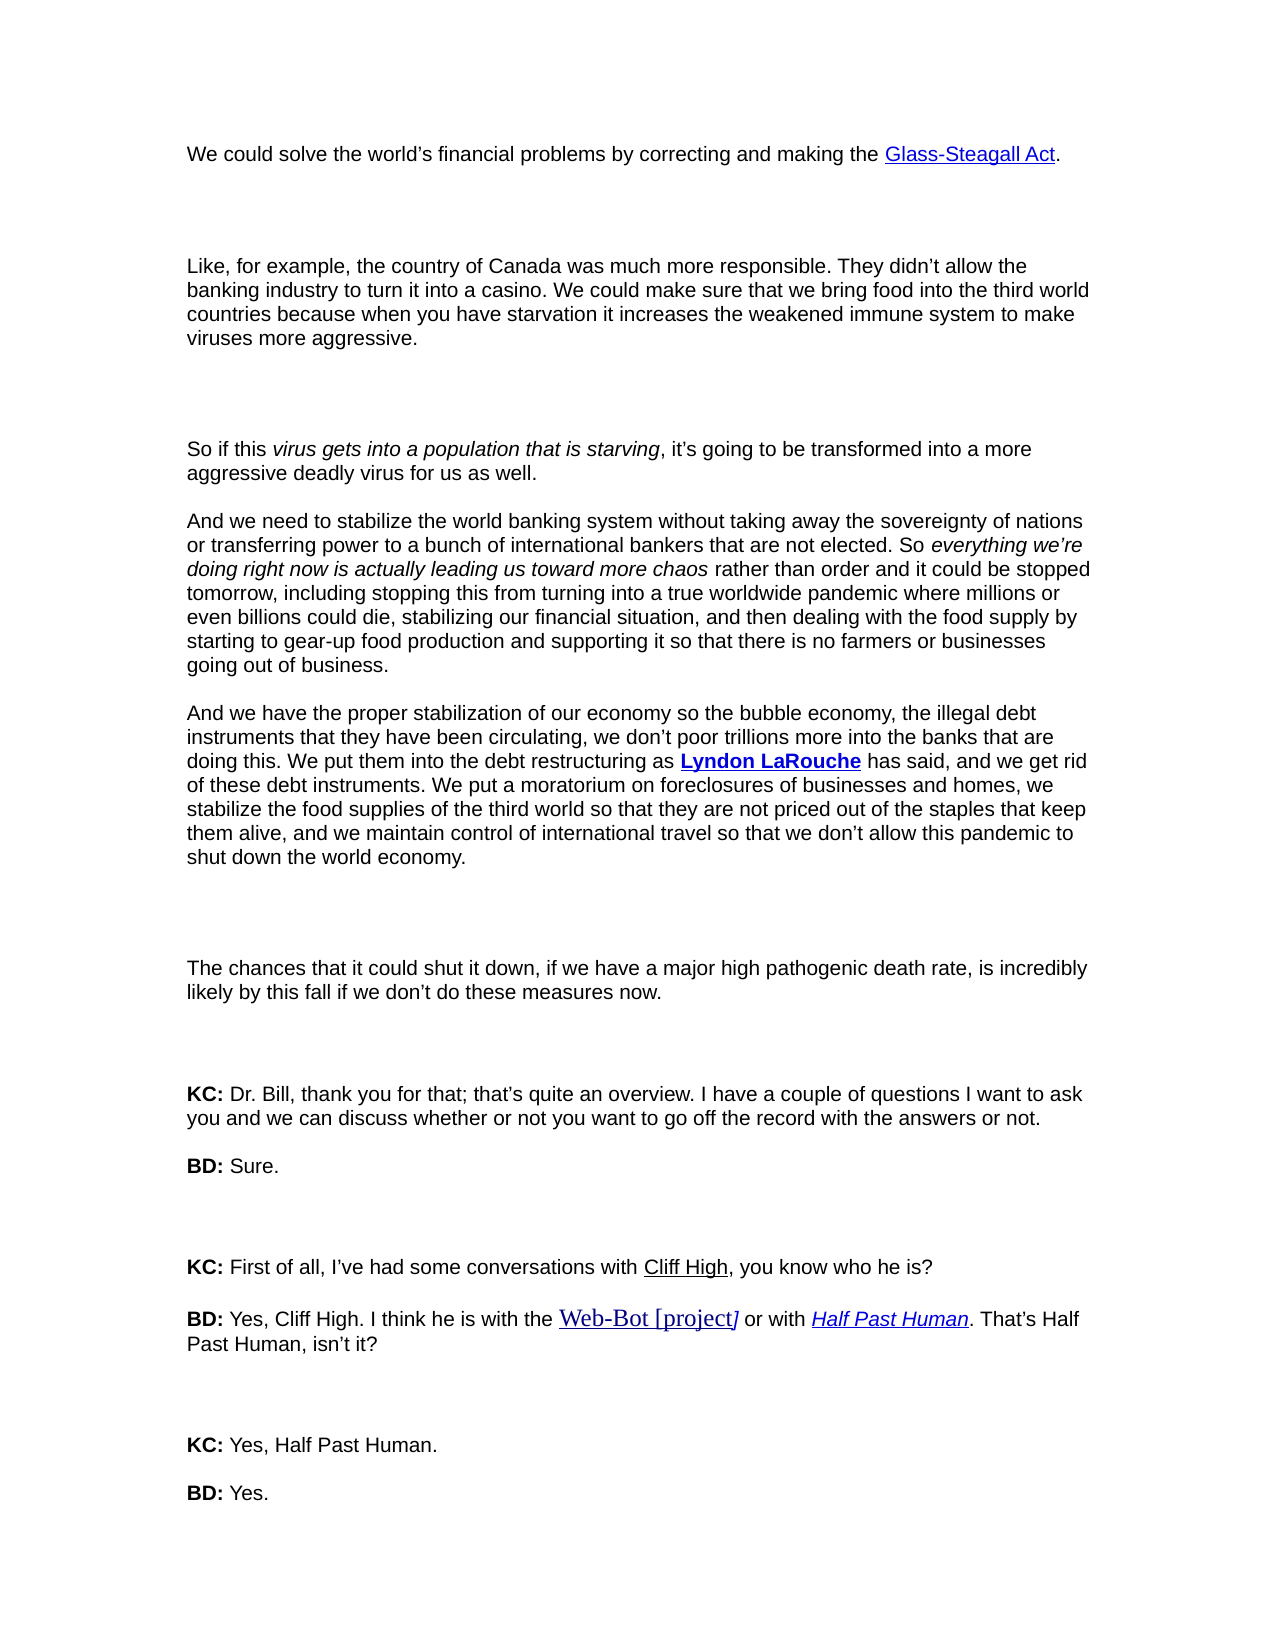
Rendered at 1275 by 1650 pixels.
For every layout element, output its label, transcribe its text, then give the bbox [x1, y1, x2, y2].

text Like, for example, the country of Canada was much more responsible. They didn’t allow the banking industry to turn it into a casino. We could make sure that we bring food into the third world countries because when you have starvation it increases the weakened immune system to make viruses more aggressive. [187, 254, 1095, 349]
text KC: Dr. Bill, thank you for that; that’s quite an overview. I have a couple of questions I want to ask you and we can discuss whether or not you want to go off the record with the answers or not. BD: Sure. [187, 1058, 1095, 1201]
text We could solve the world’s financial problems by correcting and making the Glass-Steagall Act. [187, 118, 1095, 166]
text KC: First of all, I’ve had some conversations with Cliff High, you know who he is? BD: Yes, Cliff High. I think he is with the Web-Bot [project] or with Half Past Human. That’s Half Past Human, isn’t it? [187, 1231, 1095, 1379]
text KC: Yes, Half Past Human. BD: Yes. [187, 1409, 1095, 1529]
text So if this virus gets into a population that is starving, it’s going to be transformed into a more aggressive deadly virus for us as well. And we need to stabilize the world banking system without taking away the sovereignty of nations or transferring power to a bunch of international bankers that are not elected. So everything we’re doing right now is actually leading us toward more chaos rather than order and it could be stopped tomorrow, including stopping this from turning into a true worldwide pandemic where millions or even billions could die, stabilizing our financial situation, and then dealing with the food supply by starting to gear-up food production and supporting it so that there is no farmers or businesses going out of business. And we have the proper stabilization of our economy so the bubble economy, the illegal debt instruments that they have been circulating, we don’t poor trillions more into the banks that are doing this. We put them into the debt restructuring as Lyndon LaRouche has said, and we get rid of these debt instruments. We put a moratorium on foreclosures of businesses and homes, we stabilize the food supplies of the third world so that they are not priced out of the staples that keep them alive, and we maintain control of international travel so that we don’t allow this pandemic to shut down the world economy. [187, 437, 1095, 868]
text The chances that it could shut it down, if we have a major high pathogenic death rate, is incredibly likely by this fall if we don’t do these measures now. [187, 956, 1095, 1028]
